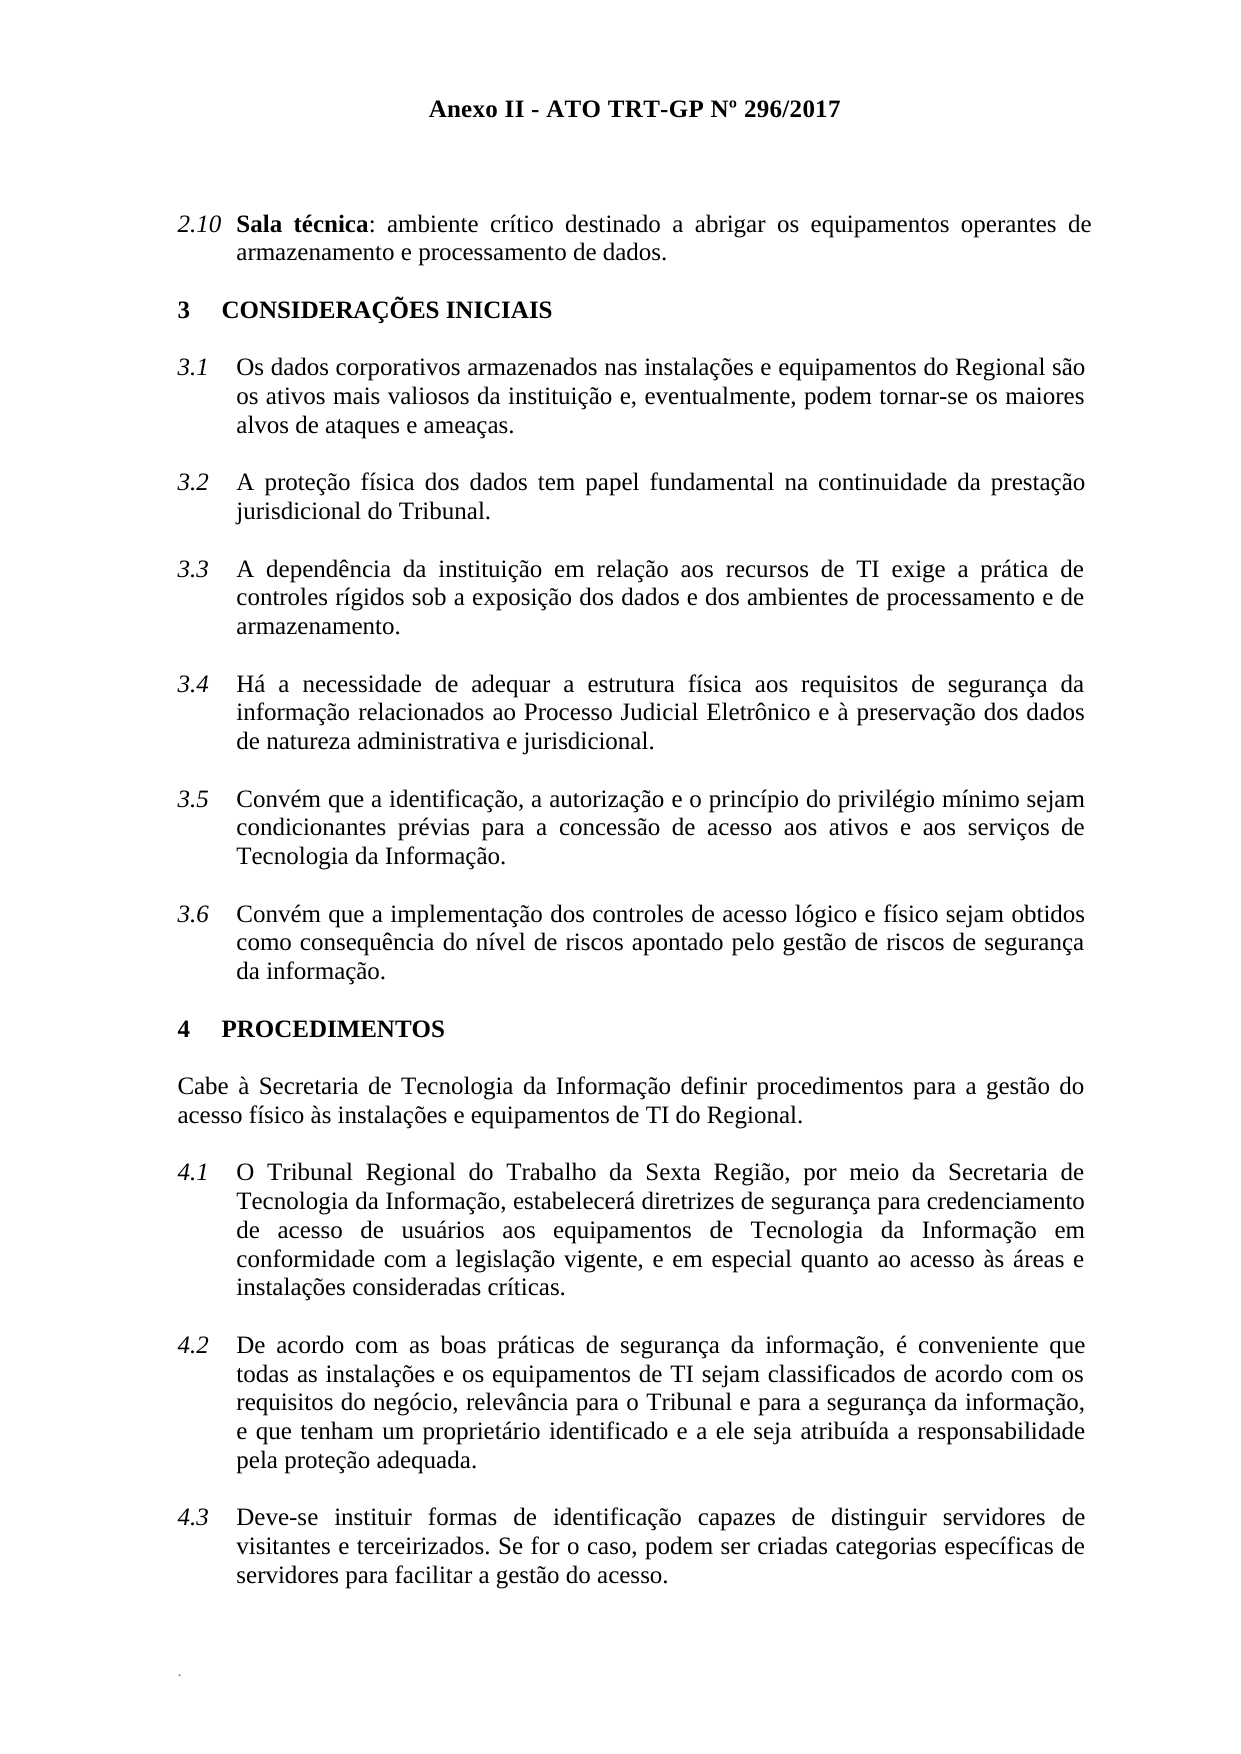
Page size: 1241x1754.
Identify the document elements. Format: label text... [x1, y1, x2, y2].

list PROCEDIMENTOS [177, 1014, 1086, 1042]
list Há a necessidade de adequar a estrutura física aos requisitos de segurança da informação relacionados ao Processo Judicial Eletrônico e à preservação dos dados de natureza administrativa e jurisdicional. [177, 669, 1086, 755]
list Sala técnica: ambiente crítico destinado a abrigar os equipamentos operantes de armazenamento e processamento de dados. [177, 209, 1092, 266]
text Cabe à Secretaria de Tecnologia da Informação definir procedimentos para a gestão do acesso físico às instalações e equipamentos de TI do Regional. [177, 1071, 1086, 1129]
list Deve-se instituir formas de identificação capazes de distinguir servidores de visitantes e terceirizados. Se for o caso, podem ser criadas categorias específicas de servidores para facilitar a gestão do acesso. [177, 1502, 1086, 1589]
list Os dados corporativos armazenados nas instalações e equipamentos do Regional são os ativos mais valiosos da instituição e, eventualmente, podem tornar-se os maiores alvos de ataques e ameaças. [177, 352, 1086, 439]
list Convém que a identificação, a autorização e o princípio do privilégio mínimo sejam condicionantes prévias para a concessão de acesso aos ativos e aos serviços de Tecnologia da Informação. [177, 784, 1086, 870]
list A dependência da instituição em relação aos recursos de TI exige a prática de controles rígidos sob a exposição dos dados e dos ambientes de processamento e de armazenamento. [177, 554, 1086, 640]
list CONSIDERAÇÕES INICIAIS [177, 295, 1086, 324]
list O Tribunal Regional do Trabalho da Sexta Região, por meio da Secretaria de Tecnologia da Informação, estabelecerá diretrizes de segurança para credenciamento de acesso de usuários aos equipamentos de Tecnologia da Informação em conformidade com a legislação vigente, e em especial quanto ao acesso às áreas e instalações consideradas críticas. [177, 1157, 1086, 1301]
list Convém que a implementação dos controles de acesso lógico e físico sejam obtidos como consequência do nível de riscos apontado pelo gestão de riscos de segurança da informação. [177, 899, 1086, 985]
list De acordo com as boas práticas de segurança da informação, é conveniente que todas as instalações e os equipamentos de TI sejam classificados de acordo com os requisitos do negócio, relevância para o Tribunal e para a segurança da informação, e que tenham um proprietário identificado e a ele seja atribuída a responsabilidade pela proteção adequada. [177, 1330, 1086, 1474]
list A proteção física dos dados tem papel fundamental na continuidade da prestação jurisdicional do Tribunal. [177, 467, 1086, 525]
